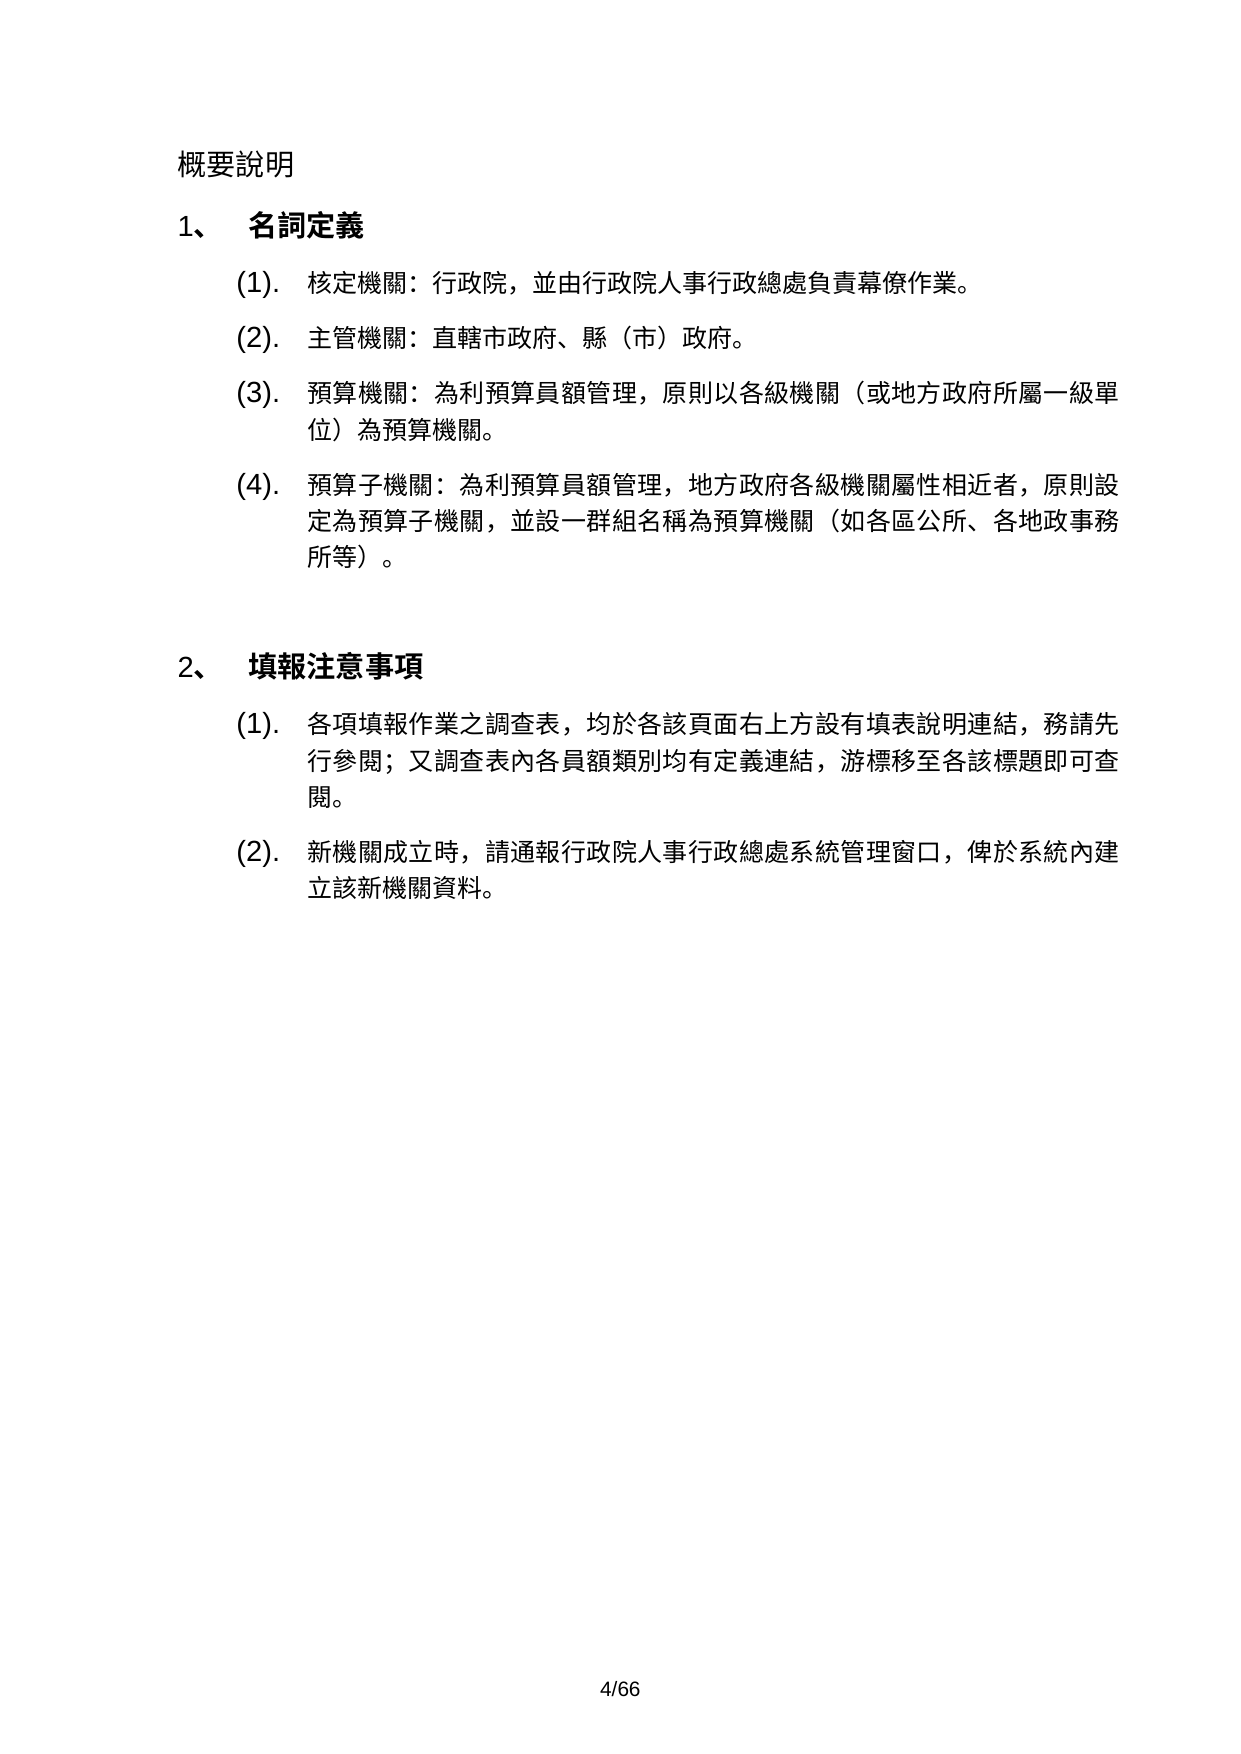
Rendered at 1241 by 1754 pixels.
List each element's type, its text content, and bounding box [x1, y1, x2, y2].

list 核定機關：行政院，並由行政院人事行政總處負責幕僚作業。 [236, 264, 1122, 300]
list 預算子機關：為利預算員額管理，地方政府各級機關屬性相近者，原則設定為預算子機關，並設一群組名稱為預算機關（如各區公所、各地政事務所等）。 [236, 465, 1122, 574]
list 概要說明 [118, 142, 1122, 184]
list 預算機關：為利預算員額管理，原則以各級機關（或地方政府所屬一級單位）為預算機關。 [236, 374, 1122, 446]
list 各項填報作業之調查表，均於各該頁面右上方設有填表說明連結，務請先行參閱；又調查表內各員額類別均有定義連結，游標移至各該標題即可查閱。 [236, 705, 1122, 814]
list 新機關成立時，請通報行政院人事行政總處系統管理窗口，俾於系統內建立該新機關資料。 [236, 832, 1122, 905]
list 主管機關：直轄市政府、縣（市）政府。 [236, 319, 1122, 355]
list 名詞定義 [177, 203, 1122, 245]
list 填報注意事項 [177, 644, 1122, 686]
